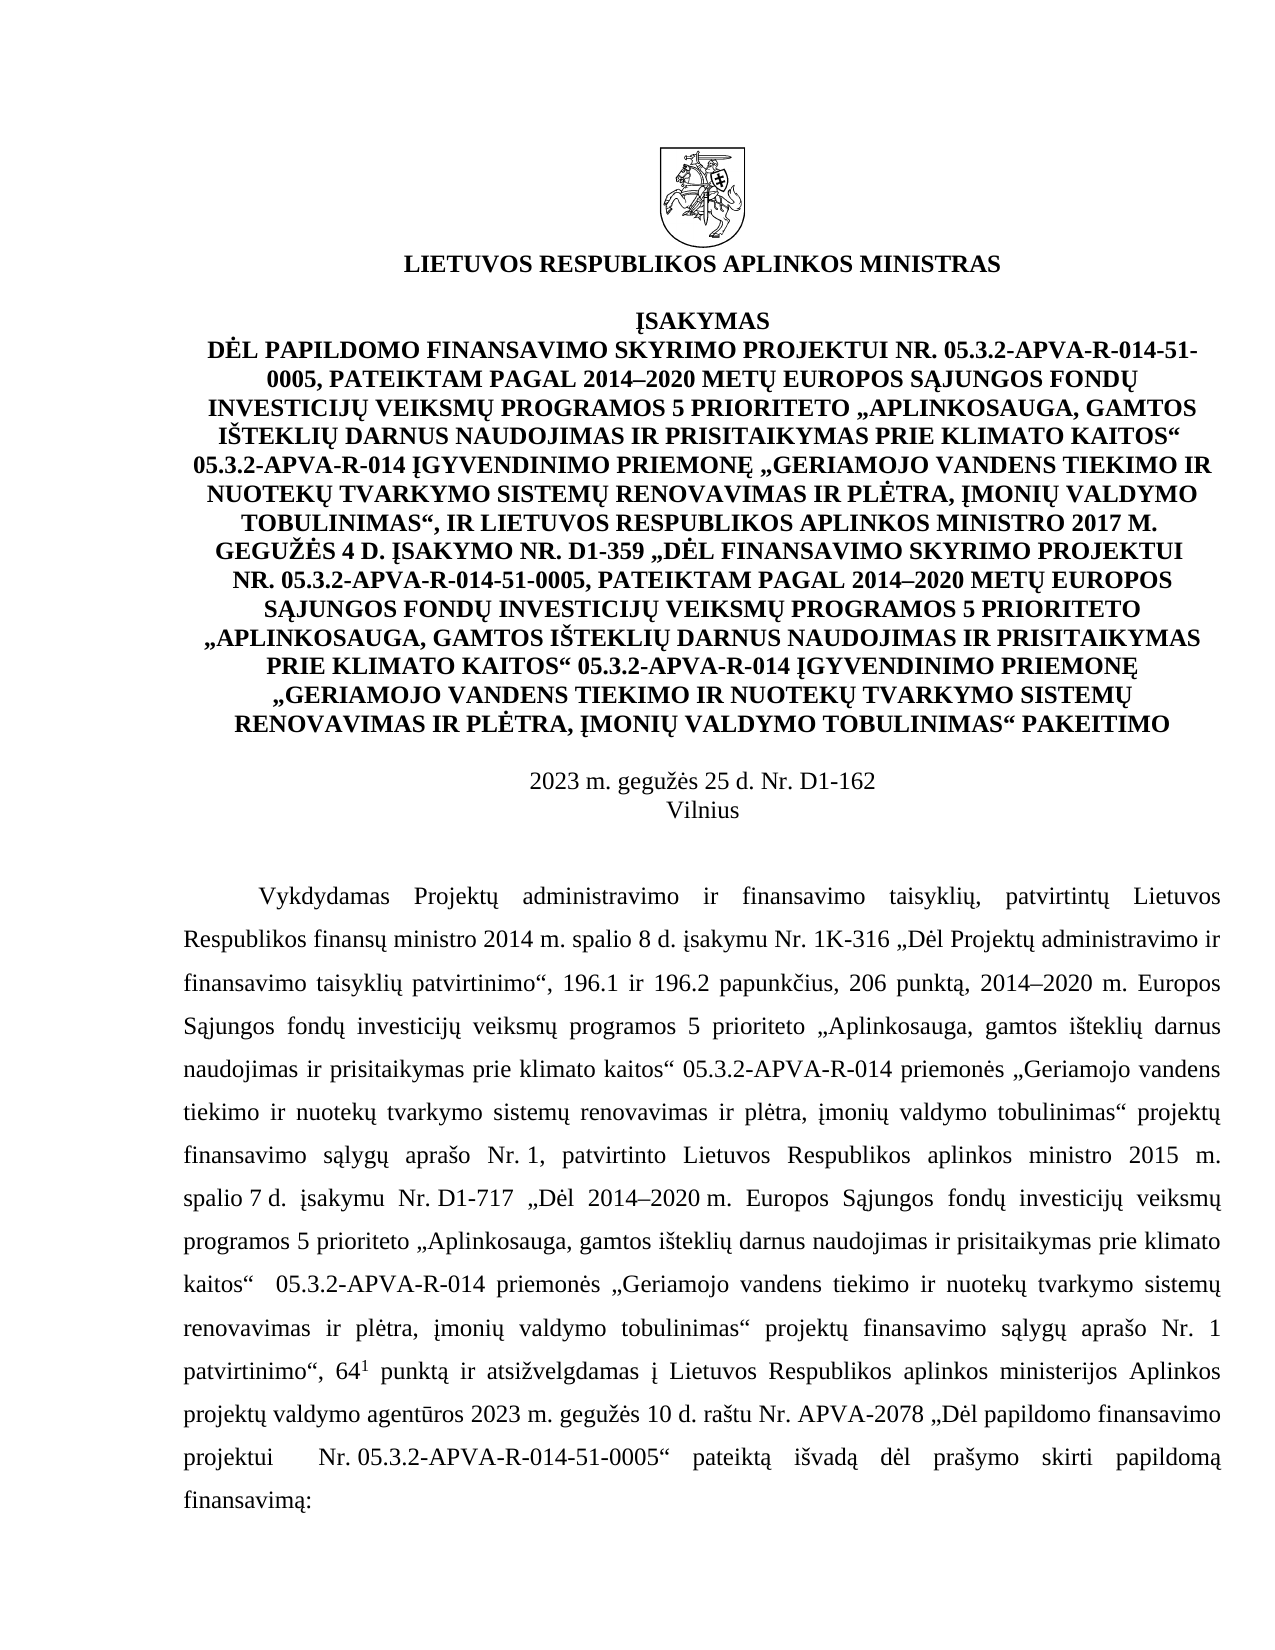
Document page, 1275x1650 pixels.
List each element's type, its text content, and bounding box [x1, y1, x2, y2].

text LIETUVOS RESPUBLIKOS APLINKOS MINISTRAS [183, 249, 1222, 278]
text Vykdydamas Projektų administravimo ir finansavimo taisyklių, patvirtintų Lietuvos Respublikos finansų ministro 2014 m. spalio 8 d. įsakymu Nr. 1K-316 „Dėl Projektų administravimo ir finansavimo taisyklių patvirtinimo“, 196.1 ir 196.2 papunkčius, 206 punktą, 2014–2020 m. Europos Sąjungos fondų investicijų veiksmų programos 5 prioriteto „Aplinkosauga, gamtos išteklių darnus naudojimas ir prisitaikymas prie klimato kaitos“ 05.3.2-APVA-R-014 priemonės „Geriamojo vandens tiekimo ir nuotekų tvarkymo sistemų renovavimas ir plėtra, įmonių valdymo tobulinimas“ projektų finansavimo sąlygų aprašo Nr. 1, patvirtinto Lietuvos Respublikos aplinkos ministro 2015 m. spalio 7 d. įsakymu Nr. D1-717 „Dėl 2014–2020 m. Europos Sąjungos fondų investicijų veiksmų programos 5 prioriteto „Aplinkosauga, gamtos išteklių darnus naudojimas ir prisitaikymas prie klimato kaitos“ 05.3.2-APVA-R-014 priemonės „Geriamojo vandens tiekimo ir nuotekų tvarkymo sistemų renovavimas ir plėtra, įmonių valdymo tobulinimas“ projektų finansavimo sąlygų aprašo Nr. 1 patvirtinimo“, 641 punktą ir atsižvelgdamas į Lietuvos Respublikos aplinkos ministerijos Aplinkos projektų valdymo agentūros 2023 m. gegužės 10 d. raštu Nr. APVA-2078 „Dėl papildomo finansavimo projektui Nr. 05.3.2-APVA-R-014-51-0005“ pateiktą išvadą dėl prašymo skirti papildomą finansavimą: [183, 881, 1222, 1514]
text 05.3.2-APVA-R-014 ĮGYVENDINIMO PRIEMONĘ „GERIAMOJO VANDENS TIEKIMO IR NUOTEKŲ TVARKYMO SISTEMŲ RENOVAVIMAS IR PLĖTRA, ĮMONIŲ VALDYMO TOBULINIMAS“, IR LIETUVOS RESPUBLIKOS APLINKOS MINISTRO 2017 M. [183, 450, 1222, 536]
text NR. 05.3.2-APVA-R-014-51-0005, PATEIKTAM PAGAL 2014–2020 METŲ EUROPOS SĄJUNGOS FONDŲ INVESTICIJŲ VEIKSMŲ PROGRAMOS 5 PRIORITETO „APLINKOSAUGA, GAMTOS IŠTEKLIŲ DARNUS NAUDOJIMAS IR PRISITAIKYMAS PRIE KLIMATO KAITOS“ 05.3.2-APVA-R-014 ĮGYVENDINIMO PRIEMONĘ „GERIAMOJO VANDENS TIEKIMO IR NUOTEKŲ TVARKYMO SISTEMŲ RENOVAVIMAS IR PLĖTRA, ĮMONIŲ VALDYMO TOBULINIMAS“ PAKEITIMO [183, 565, 1222, 738]
text GEGUŽĖS 4 D. ĮSAKYMO NR. D1-359 „DĖL FINANSAVIMO SKYRIMO PROJEKTUI [183, 536, 1222, 565]
text ĮSAKYMAS [183, 306, 1222, 335]
text DĖL PAPILDOMO FINANSAVIMO SKYRIMO PROJEKTUI NR. 05.3.2-APVA-R-014-51-0005, PATEIKTAM PAGAL 2014–2020 METŲ EUROPOS SĄJUNGOS FONDŲ INVESTICIJŲ VEIKSMŲ PROGRAMOS 5 PRIORITETO „APLINKOSAUGA, GAMTOS IŠTEKLIŲ DARNUS NAUDOJIMAS IR PRISITAIKYMAS PRIE KLIMATO KAITOS“ [183, 335, 1222, 450]
text 2023 m. gegužės 25 d. Nr. D1-162 [183, 766, 1222, 795]
text Vilnius [183, 795, 1222, 824]
